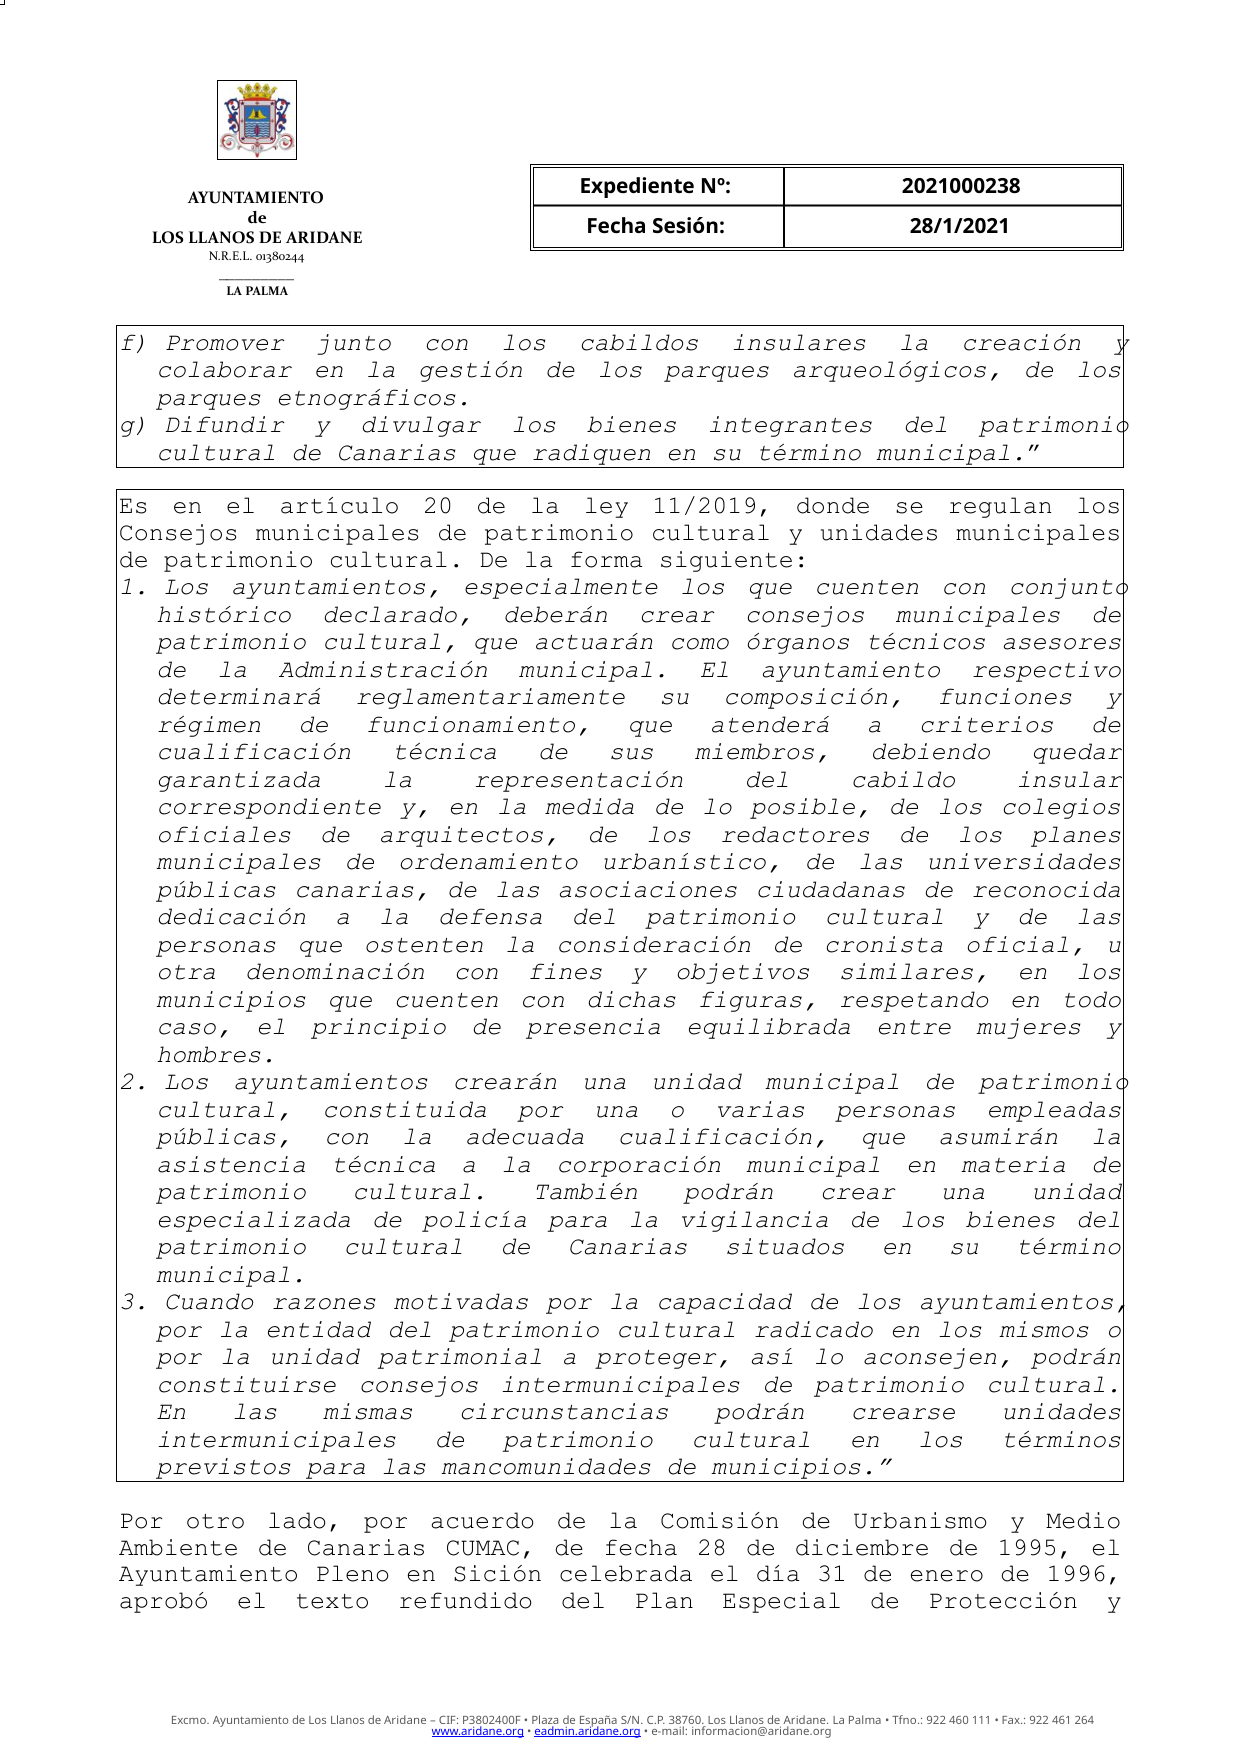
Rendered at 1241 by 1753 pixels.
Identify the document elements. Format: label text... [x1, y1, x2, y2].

text 1 [119, 572, 134, 600]
text 3 [119, 1287, 134, 1315]
text caso, el principio de presencia equilibrada entre mujeres y [156, 1013, 1146, 1040]
text _ [219, 266, 226, 279]
picture [531, 165, 1123, 250]
text municipales de ordenamiento urbanístico, de las universidades [156, 848, 1146, 875]
text de patrimonio cultural. De la forma siguiente: [119, 546, 1146, 572]
text _ [317, 266, 327, 282]
text patrimonio cultural de Canarias situados en su término [156, 1233, 1146, 1260]
text hombres. [156, 1040, 1146, 1067]
text f) Promover junto con los cabildos insulares la creación y [119, 327, 1146, 356]
text municipal. [156, 1260, 1146, 1287]
text Fecha Sesión: [586, 214, 761, 239]
text municipios que cuenten con dichas figuras, respetando en todo [156, 985, 1146, 1013]
text N.R.E.L. 01380244 [208, 250, 327, 262]
text dedicación a la defensa del patrimonio cultural y de las [156, 903, 1146, 930]
text Ayuntamiento Pleno en Sición celebrada el día 31 de enero de 1996, [119, 1561, 1146, 1587]
text g) Difundir y divulgar los bienes integrantes del patrimonio [119, 411, 1146, 438]
text garantizada la representación del cabildo insular [156, 765, 1146, 793]
text otra denominación con fines y objetivos similares, en los [156, 958, 1146, 985]
text públicas canarias, de las asociaciones ciudadanas de reconocida [156, 875, 1146, 903]
text LA PALMA [226, 286, 317, 298]
text cultural de Canarias que radiquen en su término municipal.” [156, 438, 1146, 466]
text parques etnográficos. [156, 383, 1146, 411]
text www.aridane.org • eadmin.aridane.org • e-mail: informacion@aridane.org [431, 1724, 834, 1738]
text Excmo. Ayuntamiento de Los Llanos de Aridane – CIF: P3802400F • Plaza de España S/N. C.P. 38760. Los Llanos de Aridane. La Palma • Tfno.: 922 460 111 • Fax.: 922 461 264 [171, 1713, 1095, 1727]
text de [247, 210, 387, 227]
picture [117, 326, 1123, 467]
text 28/1/2021 [909, 214, 1059, 239]
text Es en el artículo 20 de la ley 11/2019, donde se regulan los [119, 491, 1146, 519]
text oficiales de arquitectos, de los redactores de los planes [156, 820, 1146, 848]
text 2021000238 [902, 173, 1059, 198]
text En las mismas circunstancias podrán crearse unidades [156, 1398, 1146, 1425]
text . Cuando razones motivadas por la capacidad de los ayuntamientos, [134, 1287, 1146, 1315]
text cultural, constituida por una o varias personas empleadas [156, 1095, 1146, 1123]
text cualificación técnica de sus miembros, debiendo quedar [156, 738, 1146, 765]
text asistencia técnica a la corporación municipal en materia de [156, 1150, 1146, 1178]
text especializada de policía para la vigilancia de los bienes del [156, 1205, 1146, 1233]
text . Los ayuntamientos, especialmente los que cuenten con conjunto [134, 572, 1146, 600]
text AYUNTAMIENTO [188, 190, 387, 207]
text Por otro lado, por acuerdo de la Comisión de Urbanismo y Medio [119, 1505, 1146, 1534]
text personas que ostenten la consideración de cronista oficial, u [156, 930, 1146, 958]
text intermunicipales de patrimonio cultural en los términos [156, 1425, 1146, 1453]
text correspondiente y, en la medida de lo posible, de los colegios [156, 793, 1146, 820]
text histórico declarado, deberán crear consejos municipales de [156, 600, 1146, 628]
text Ambiente de Canarias CUMAC, de fecha 28 de diciembre de 1995, el [119, 1534, 1146, 1561]
text régimen de funcionamiento, que atenderá a criterios de [156, 710, 1146, 738]
text constituirse consejos intermunicipales de patrimonio cultural. [156, 1370, 1146, 1398]
text LOS LLANOS DE ARIDANE [152, 230, 387, 247]
text previstos para las mancomunidades de municipios.” [156, 1453, 1146, 1480]
text determinará reglamentariamente su composición, funciones y [156, 683, 1146, 710]
picture [218, 81, 296, 159]
text colaborar en la gestión de los parques arqueológicos, de los [156, 356, 1146, 383]
text . Los ayuntamientos crearán una unidad municipal de patrimonio [134, 1067, 1146, 1095]
text Consejos municipales de patrimonio cultural y unidades municipales [119, 519, 1146, 546]
text por la unidad patrimonial a proteger, así lo aconsejen, podrán [156, 1343, 1146, 1370]
text Expediente Nº: [579, 173, 761, 198]
text aprobó el texto refundido del Plan Especial de Protección y [119, 1587, 1146, 1614]
picture [117, 490, 1123, 1481]
text públicas, con la adecuada cualificación, que asumirán la [156, 1123, 1146, 1150]
text por la entidad del patrimonio cultural radicado en los mismos o [156, 1315, 1146, 1343]
text de la Administración municipal. El ayuntamiento respectivo [156, 655, 1146, 683]
text patrimonio cultural, que actuarán como órganos técnicos asesores [156, 628, 1146, 655]
text ________ [226, 266, 317, 282]
text patrimonio cultural. También podrán crear una unidad [156, 1178, 1146, 1205]
text 2 [119, 1067, 134, 1095]
